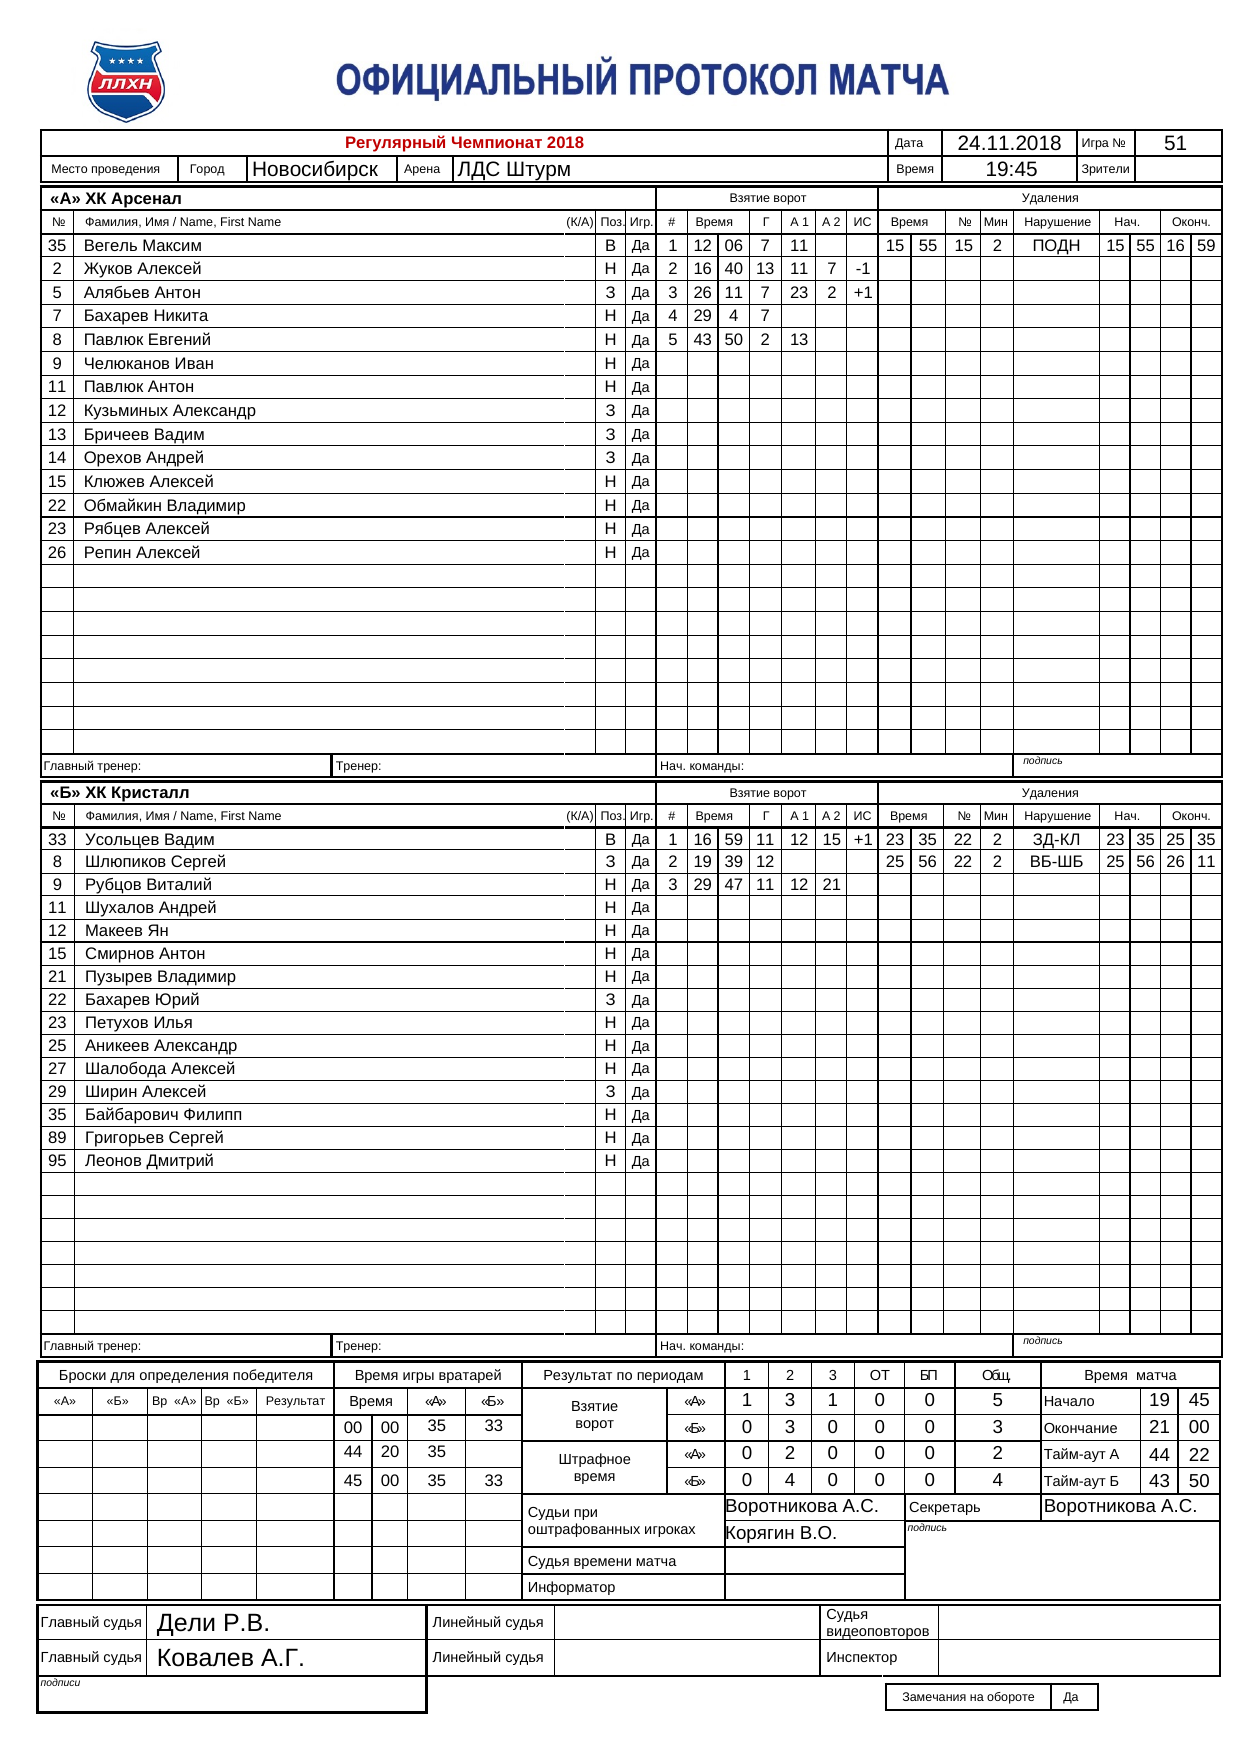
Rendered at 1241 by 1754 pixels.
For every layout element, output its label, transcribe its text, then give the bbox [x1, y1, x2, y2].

table_cell [944, 1127, 980, 1149]
table_cell [719, 588, 749, 611]
table_cell +1 [847, 281, 877, 303]
table_cell [335, 1521, 371, 1546]
table_cell [1014, 636, 1099, 658]
table_cell 35 [42, 235, 73, 256]
table_cell Н [596, 305, 625, 327]
table_cell [1131, 659, 1160, 682]
table_cell Тайм-аут А [1042, 1441, 1140, 1467]
table_cell З [596, 850, 625, 872]
table_cell [816, 730, 846, 753]
table_cell [1161, 966, 1190, 987]
table_header Удаления [879, 783, 1221, 803]
table_cell [565, 281, 595, 303]
table_cell 0 [905, 1468, 954, 1493]
table_cell [782, 730, 815, 753]
table_cell Макеев Ян [75, 920, 564, 941]
table_cell Оконч. [1161, 805, 1221, 826]
table_cell Время [879, 211, 945, 233]
table_cell [657, 1196, 687, 1218]
table_cell [981, 470, 1013, 493]
table_cell [466, 1441, 521, 1467]
table_cell Тренер: [333, 1335, 655, 1356]
table_cell [688, 1127, 717, 1149]
table_cell [1192, 1012, 1221, 1033]
table_cell [1100, 896, 1129, 918]
table_cell [750, 399, 781, 422]
table_cell [847, 1012, 877, 1033]
table_cell [816, 1242, 846, 1264]
table_cell Смирнов Антон [75, 943, 564, 964]
table_cell [782, 1035, 815, 1057]
table_cell Да [626, 352, 655, 374]
table_cell [816, 850, 846, 872]
table_cell [1131, 565, 1160, 587]
table_cell Н [596, 518, 625, 540]
table_cell Да [626, 1081, 655, 1103]
table_cell подпись [1014, 755, 1221, 776]
table_cell Г [750, 211, 781, 233]
table_cell [847, 1081, 877, 1103]
table_cell 3 [956, 1415, 1040, 1440]
table_cell [912, 518, 945, 540]
table_cell [946, 446, 980, 469]
table_cell [847, 399, 877, 422]
table_cell [981, 943, 1013, 964]
table_cell [782, 1196, 815, 1218]
table_cell [946, 423, 980, 445]
table_cell 33 [42, 829, 74, 849]
table_cell [847, 446, 877, 469]
table_cell 7 [816, 257, 846, 280]
table_cell [816, 328, 846, 351]
table_cell 7 [42, 305, 73, 327]
table_cell [782, 376, 815, 398]
table_cell [816, 1219, 846, 1241]
table_cell [1100, 1058, 1129, 1079]
table_cell 0 [905, 1415, 954, 1440]
table_cell [1161, 541, 1190, 564]
table_cell [719, 1311, 749, 1333]
table_cell [912, 730, 945, 753]
table_cell [688, 896, 717, 918]
table_cell [944, 1196, 980, 1218]
table_cell [816, 352, 846, 374]
table_cell 12 [782, 874, 815, 895]
table_cell 21 [1141, 1415, 1177, 1440]
table_cell Да [626, 989, 655, 1011]
table_cell [912, 636, 945, 658]
table_cell Кузьминых Александр [74, 399, 564, 422]
table_cell [946, 281, 980, 303]
table_cell [719, 683, 749, 706]
table_cell [719, 446, 749, 469]
table_cell [1100, 1196, 1129, 1218]
table_cell [946, 683, 980, 706]
table_cell [981, 1035, 1013, 1057]
table_cell Петухов Илья [75, 1012, 564, 1033]
table_header Результат по периодам [523, 1363, 724, 1387]
table_cell [39, 1441, 92, 1467]
table_cell [847, 1265, 877, 1287]
table_cell [946, 730, 980, 753]
table_cell [1192, 470, 1221, 493]
table_cell [1100, 1311, 1129, 1333]
table_cell [75, 1173, 564, 1195]
table_cell [1192, 565, 1221, 587]
table_cell Воротникова А.С. [1042, 1495, 1219, 1520]
table_cell [782, 423, 815, 445]
table_cell [657, 1127, 687, 1149]
table_cell [1100, 1081, 1129, 1103]
table_cell [657, 1150, 687, 1172]
table_cell 2 [657, 850, 687, 872]
table_cell [912, 1288, 943, 1310]
table_cell ЗД-КЛ [1014, 829, 1099, 849]
table_cell [1131, 1081, 1160, 1103]
table_cell [39, 1547, 92, 1573]
table_cell [719, 1265, 749, 1287]
table_cell [565, 636, 595, 658]
table_cell [626, 1196, 655, 1218]
table_cell [879, 305, 910, 327]
table_cell [688, 1058, 717, 1079]
table_cell [657, 588, 687, 611]
table_cell [816, 683, 846, 706]
table_cell 12 [750, 850, 781, 872]
table_cell [565, 850, 595, 872]
table_cell [688, 730, 717, 753]
table_cell ВБ-ШБ [1014, 850, 1099, 872]
table_cell 00 [373, 1468, 407, 1493]
table_cell [1014, 328, 1099, 351]
table_cell 4 [657, 305, 687, 327]
table_cell [373, 1574, 407, 1599]
table_cell 43 [1141, 1468, 1177, 1493]
table_cell [816, 470, 846, 493]
table_cell [981, 920, 1013, 941]
table_cell [750, 446, 781, 469]
table_cell [202, 1494, 256, 1520]
table_cell [1014, 683, 1099, 706]
table_cell [1014, 1288, 1099, 1310]
table_cell [1100, 1104, 1129, 1126]
table_cell [148, 1521, 201, 1546]
table_cell Н [596, 1012, 625, 1033]
table_cell [719, 966, 749, 987]
table_cell 0 [812, 1442, 854, 1467]
table_header 1 [726, 1363, 768, 1387]
table_cell [816, 518, 846, 540]
table_cell [879, 588, 910, 611]
table_cell [912, 328, 945, 351]
table_cell [596, 707, 625, 729]
table_cell [373, 1547, 407, 1573]
table_cell [466, 1521, 521, 1546]
table_cell [719, 1150, 749, 1172]
table_cell [847, 518, 877, 540]
table_cell [1161, 1127, 1190, 1149]
table_cell +1 [847, 829, 877, 849]
table_cell [596, 636, 625, 658]
table_cell [657, 1219, 687, 1241]
table_cell [879, 470, 910, 493]
table_cell 0 [905, 1389, 954, 1413]
table_cell [1161, 683, 1190, 706]
table_cell [1100, 683, 1129, 706]
table_cell [688, 541, 717, 564]
table_cell [981, 1127, 1013, 1149]
table_cell [148, 1547, 201, 1573]
table_cell [1131, 1265, 1160, 1287]
table_cell [719, 1081, 749, 1103]
table_cell [944, 1265, 980, 1287]
table_cell Время [688, 211, 749, 233]
table_cell 56 [1131, 850, 1160, 872]
table_cell [74, 730, 564, 753]
table_cell [816, 1150, 846, 1172]
table_cell подпись [906, 1522, 1219, 1599]
table_cell [565, 1173, 595, 1195]
table_cell [981, 707, 1013, 729]
table_cell [879, 1104, 910, 1126]
table_cell [1192, 874, 1221, 895]
table_cell 4 [956, 1468, 1040, 1493]
table_cell [981, 305, 1013, 327]
table_cell [816, 1012, 846, 1033]
table_cell [879, 943, 910, 964]
table_cell [688, 1265, 717, 1287]
table_cell 1 [812, 1389, 854, 1413]
table_cell Да [626, 896, 655, 918]
table_cell Обмайкин Владимир [74, 494, 564, 516]
table_cell [847, 588, 877, 611]
table_cell [750, 636, 781, 658]
table_cell Взятие ворот [523, 1389, 666, 1440]
table_cell [981, 1242, 1013, 1264]
table_cell [782, 683, 815, 706]
table_cell Нарушение [1014, 211, 1099, 233]
table_cell [657, 896, 687, 918]
table_cell 27 [42, 1058, 74, 1079]
table_cell [1100, 1035, 1129, 1057]
table_cell [1161, 636, 1190, 658]
table_cell [596, 659, 625, 682]
table_cell Зрители [1078, 157, 1134, 181]
table_cell подписи [39, 1677, 425, 1711]
table_cell Н [596, 328, 625, 351]
table_cell [1014, 1196, 1099, 1218]
table_cell [816, 565, 846, 587]
table_cell 11 [782, 257, 815, 280]
table_cell [1014, 257, 1099, 280]
table_cell [879, 1288, 910, 1310]
table_cell [1192, 1311, 1221, 1333]
table_cell [626, 1311, 655, 1333]
table_cell [782, 1311, 815, 1333]
table_cell [750, 1012, 781, 1033]
table_cell [912, 1104, 943, 1126]
table_cell 26 [1161, 850, 1190, 872]
table_cell [912, 1219, 943, 1241]
table_cell Челюканов Иван [74, 352, 564, 374]
table_cell [944, 1173, 980, 1195]
table_cell [912, 612, 945, 634]
table_cell [688, 1012, 717, 1033]
table_cell [596, 1173, 625, 1195]
table_cell З [596, 989, 625, 1011]
table_cell [1161, 659, 1190, 682]
table_header «Б» ХК Кристалл [42, 783, 655, 803]
table_cell [148, 1574, 201, 1599]
table_cell [1014, 1127, 1099, 1149]
table_header 24.11.2018 [943, 131, 1076, 155]
table_cell 3 [769, 1389, 811, 1413]
table_cell 12 [42, 399, 73, 422]
table_cell [981, 730, 1013, 753]
table_cell [1131, 1219, 1160, 1241]
table_cell 95 [42, 1150, 74, 1172]
table_cell [565, 494, 595, 516]
table_cell [879, 328, 910, 351]
table_cell Нарушение [1014, 805, 1099, 826]
table_cell [626, 659, 655, 682]
table_cell Бахарев Никита [74, 305, 564, 327]
table_cell [879, 446, 910, 469]
table_cell [782, 1104, 815, 1126]
table_cell [946, 352, 980, 374]
table_cell [719, 1219, 749, 1241]
table_cell [946, 588, 980, 611]
table_cell Время [688, 805, 749, 826]
table_cell [1192, 328, 1221, 351]
table_cell [1192, 518, 1221, 540]
table_cell Н [596, 920, 625, 941]
table_cell [816, 305, 846, 327]
table_cell [1131, 423, 1160, 445]
table_cell [565, 730, 595, 753]
table_cell [946, 305, 980, 327]
table_cell [782, 446, 815, 469]
table_cell [1131, 1311, 1160, 1333]
table_cell 3 [657, 281, 687, 303]
table_cell [565, 257, 595, 280]
table_cell [1192, 707, 1221, 729]
table_cell 13 [782, 328, 815, 351]
table_cell [1100, 352, 1129, 374]
table_cell [596, 683, 625, 706]
table_cell [1161, 1081, 1190, 1103]
table_cell [883, 1677, 1220, 1681]
table_cell [1014, 446, 1099, 469]
table_cell [1014, 1173, 1099, 1195]
table_cell Секретарь [906, 1495, 1040, 1520]
table_cell [688, 920, 717, 941]
table_cell А 1 [782, 805, 815, 826]
table_cell 23 [879, 829, 910, 849]
table_cell [408, 1574, 465, 1599]
table_cell [408, 1547, 465, 1573]
table_cell [912, 446, 945, 469]
table_cell [1100, 1242, 1129, 1264]
table_cell [879, 1127, 910, 1149]
table_cell [946, 494, 980, 516]
table_cell [944, 874, 980, 895]
table_cell [750, 1242, 781, 1264]
table_cell Да [626, 1012, 655, 1033]
table_cell 0 [726, 1415, 768, 1440]
table_cell [657, 399, 687, 422]
table_cell [626, 1219, 655, 1241]
table_cell [1161, 1242, 1190, 1264]
table_cell 5 [42, 281, 73, 303]
table_cell [257, 1574, 333, 1599]
table_cell [1014, 1265, 1099, 1287]
table_cell [912, 1173, 943, 1195]
table_cell [719, 470, 749, 493]
table_cell 44 [1141, 1441, 1177, 1467]
table_cell [688, 1150, 717, 1172]
table_cell [1131, 730, 1160, 753]
table_cell [912, 1311, 943, 1333]
table_cell 35 [408, 1416, 465, 1440]
table_cell [555, 1640, 819, 1675]
table_cell [750, 612, 781, 634]
table_cell [944, 1288, 980, 1310]
table_cell [657, 943, 687, 964]
table_cell [1100, 1288, 1129, 1310]
table_cell [847, 328, 877, 351]
table_cell 0 [812, 1468, 854, 1493]
table_cell 16 [688, 257, 717, 280]
table_cell [879, 659, 910, 682]
table_cell [657, 1012, 687, 1033]
table_cell [719, 636, 749, 658]
table_cell [148, 1468, 201, 1493]
table_cell [565, 1058, 595, 1079]
table_cell [1100, 966, 1129, 987]
table_cell [847, 1219, 877, 1241]
table_cell [1014, 494, 1099, 516]
table_cell [782, 352, 815, 374]
table_cell Начало [1042, 1389, 1140, 1413]
table_cell Рубцов Виталий [75, 874, 564, 895]
table_cell [782, 518, 815, 540]
table_cell [596, 565, 625, 587]
table_cell [946, 399, 980, 422]
table_cell Воротникова А.С. [726, 1495, 904, 1520]
table_header 2 [769, 1363, 811, 1387]
table_cell [912, 989, 943, 1011]
table_cell Да [626, 1150, 655, 1172]
table_cell 2 [981, 235, 1013, 256]
table_cell [750, 1127, 781, 1149]
table_cell [596, 1242, 625, 1264]
table_cell Фамилия, Имя / Name, First Name [75, 805, 565, 826]
table_cell 15 [42, 943, 74, 964]
table_cell [626, 612, 655, 634]
table_cell [1014, 541, 1099, 564]
table_cell [1161, 588, 1190, 611]
table_cell [565, 874, 595, 895]
table_cell 9 [42, 352, 73, 374]
table_cell Байбарович Филипп [75, 1104, 564, 1126]
table_cell [1131, 636, 1160, 658]
table_cell № [42, 805, 74, 826]
table_cell Время [879, 805, 943, 826]
table_cell 7 [750, 305, 781, 327]
table_cell [847, 612, 877, 634]
table_cell 56 [912, 850, 943, 872]
table_cell Бричеев Вадим [74, 423, 564, 445]
table_cell [565, 1150, 595, 1172]
table_cell [912, 1242, 943, 1264]
table_cell [1192, 1104, 1221, 1126]
table_cell [688, 352, 717, 374]
table_cell [1161, 281, 1190, 303]
table_cell 2 [816, 281, 846, 303]
table_cell [879, 281, 910, 303]
table_cell [657, 966, 687, 987]
table_cell [466, 1494, 521, 1520]
table_cell [1161, 1219, 1190, 1241]
table_cell [750, 1288, 781, 1310]
table_cell [688, 989, 717, 1011]
table_cell [1131, 1012, 1160, 1033]
table_cell [1192, 683, 1221, 706]
table_cell Главный тренер: [42, 755, 330, 776]
table_cell [688, 1311, 717, 1333]
table_cell [1161, 257, 1190, 280]
table_cell [1100, 989, 1129, 1011]
table_cell [816, 659, 846, 682]
table_cell [912, 588, 945, 611]
table_cell № [946, 211, 980, 233]
table_cell [657, 518, 687, 540]
table_cell [782, 920, 815, 941]
table_cell [1131, 1196, 1160, 1218]
table_cell [847, 1288, 877, 1310]
table_cell 0 [726, 1468, 768, 1493]
table_cell [74, 659, 564, 682]
table_cell [782, 470, 815, 493]
table_cell Пузырев Владимир [75, 966, 564, 987]
table_cell [981, 612, 1013, 634]
table_cell [1014, 565, 1099, 587]
table_cell [626, 1265, 655, 1287]
table_cell [847, 1058, 877, 1079]
table_cell [847, 989, 877, 1011]
table_cell [944, 1311, 980, 1333]
table_cell Да [626, 328, 655, 351]
table_cell [42, 1173, 74, 1195]
table_cell Н [596, 257, 625, 280]
table_cell [847, 1150, 877, 1172]
table_cell [42, 683, 73, 706]
table_cell Да [626, 850, 655, 872]
table_cell [816, 376, 846, 398]
table_cell 4 [769, 1468, 811, 1493]
table_cell [912, 896, 943, 918]
table_cell Алябьев Антон [74, 281, 564, 303]
table_cell [1131, 305, 1160, 327]
table_cell [1014, 305, 1099, 327]
table_cell [847, 1196, 877, 1218]
table_cell Шухалов Андрей [75, 896, 564, 918]
table_cell Аникеев Александр [75, 1035, 564, 1057]
table_cell [1161, 328, 1190, 351]
table_cell [816, 588, 846, 611]
table_cell [750, 896, 781, 918]
table_cell [688, 423, 717, 445]
table_cell [782, 943, 815, 964]
table_cell Главный судья [39, 1640, 146, 1675]
table_cell [1131, 920, 1160, 941]
table_cell [1131, 470, 1160, 493]
table_cell 00 [1179, 1415, 1219, 1440]
table_cell [1100, 257, 1129, 280]
table_cell [782, 588, 815, 611]
table_cell [879, 896, 910, 918]
table_cell [981, 399, 1013, 422]
table_cell Город [179, 157, 246, 181]
table_cell 59 [1192, 235, 1221, 256]
table_cell [847, 636, 877, 658]
table_cell 22 [42, 494, 73, 516]
table_cell [944, 1242, 980, 1264]
table_cell Мин [981, 211, 1013, 233]
table_cell 7 [750, 235, 781, 256]
table_cell 25 [1100, 850, 1129, 872]
table_cell [1014, 730, 1099, 753]
table_cell 11 [782, 235, 815, 256]
table_cell [1131, 1173, 1160, 1195]
table_header Регулярный Чемпионат 2018 [42, 131, 887, 155]
table_cell [1100, 612, 1129, 634]
table_cell 2 [657, 257, 687, 280]
table_cell [816, 1127, 846, 1149]
table_cell [565, 612, 595, 634]
table_cell [816, 235, 846, 256]
table_cell [782, 1265, 815, 1287]
table_cell 26 [42, 541, 73, 564]
table_cell 3 [769, 1415, 811, 1440]
table_cell [1131, 588, 1160, 611]
table_cell Леонов Дмитрий [75, 1150, 564, 1172]
table_cell [688, 1081, 717, 1103]
table_cell [565, 1035, 595, 1057]
table_cell [1014, 399, 1099, 422]
table_cell 8 [42, 328, 73, 351]
table_cell [847, 235, 877, 256]
table_cell [912, 399, 945, 422]
table_cell [626, 683, 655, 706]
table_cell [847, 470, 877, 493]
table_cell 21 [42, 966, 74, 987]
table_cell Вегель Максим [74, 235, 564, 256]
table_cell 55 [912, 235, 945, 256]
table_cell [719, 1242, 749, 1264]
table_cell 11 [42, 896, 74, 918]
table_cell [782, 989, 815, 1011]
table_cell [719, 565, 749, 587]
table_cell Да [626, 1058, 655, 1079]
table_cell [782, 1058, 815, 1079]
table_cell [719, 376, 749, 398]
table_cell [565, 1288, 595, 1310]
table_cell [879, 636, 910, 658]
table_cell [782, 1127, 815, 1149]
table_cell [912, 1058, 943, 1079]
table_cell [1161, 920, 1190, 941]
table_cell [1014, 707, 1099, 729]
table_cell [816, 1288, 846, 1310]
table_cell 22 [1179, 1441, 1219, 1467]
table_header Игра № [1078, 131, 1134, 155]
table_cell [1161, 1012, 1190, 1033]
table_cell [1100, 1012, 1129, 1033]
table_cell 2 [981, 829, 1013, 849]
table_cell 50 [719, 328, 749, 351]
table_cell [912, 1035, 943, 1057]
table_cell [816, 612, 846, 634]
table_cell [1131, 518, 1160, 540]
table_cell 5 [657, 328, 687, 351]
table_cell [373, 1521, 407, 1546]
table_cell [847, 966, 877, 987]
table_cell [596, 588, 625, 611]
table_cell [944, 1058, 980, 1079]
table_cell [1131, 874, 1160, 895]
table_cell [981, 989, 1013, 1011]
table_cell ИС [847, 805, 877, 826]
table_cell [688, 707, 717, 729]
table_cell [939, 1640, 1219, 1675]
table_cell [1014, 518, 1099, 540]
table_cell Усольцев Вадим [75, 829, 564, 849]
table_cell [1161, 494, 1190, 516]
table_cell [816, 636, 846, 658]
table_cell 1 [657, 235, 687, 256]
table_cell Жуков Алексей [74, 257, 564, 280]
table_cell [1192, 730, 1221, 753]
table_header Взятие ворот [657, 188, 877, 209]
table_cell [816, 1081, 846, 1103]
table_cell 40 [719, 257, 749, 280]
table_cell 0 [726, 1442, 768, 1467]
table_cell [1161, 305, 1190, 327]
picture [5, 28, 1179, 129]
table_cell [939, 1606, 1219, 1639]
table_cell [847, 352, 877, 374]
table_cell [1192, 541, 1221, 564]
table_cell [1192, 612, 1221, 634]
table_cell [1131, 1288, 1160, 1310]
table_cell [912, 494, 945, 516]
table_cell [912, 565, 945, 587]
table_cell Григорьев Сергей [75, 1127, 564, 1149]
table_cell 50 [1179, 1468, 1219, 1493]
table_cell [75, 1265, 564, 1287]
table_cell [657, 1035, 687, 1057]
table_cell [816, 1196, 846, 1218]
table_cell [847, 683, 877, 706]
table_cell Бахарев Юрий [75, 989, 564, 1011]
table_cell [657, 612, 687, 634]
table_cell [879, 1058, 910, 1079]
table_cell [657, 1265, 687, 1287]
table_cell [75, 1242, 564, 1264]
table_cell [688, 1196, 717, 1218]
table_cell [408, 1494, 465, 1520]
table_cell [1192, 1196, 1221, 1218]
table_cell [74, 612, 564, 634]
table_cell Фамилия, Имя / Name, First Name [74, 211, 565, 233]
table_cell [1192, 423, 1221, 445]
table_cell [981, 376, 1013, 398]
table_cell [1014, 1311, 1099, 1333]
table_cell [596, 1219, 625, 1241]
table_cell [981, 1104, 1013, 1126]
table_cell [816, 896, 846, 918]
table_cell Н [596, 1150, 625, 1172]
table_cell # [657, 211, 687, 233]
table_cell [719, 659, 749, 682]
table_cell [565, 829, 595, 849]
table_cell [626, 565, 655, 587]
table_cell [981, 1081, 1013, 1103]
table_cell [782, 1242, 815, 1264]
table_cell [1131, 328, 1160, 351]
table_cell [1192, 1058, 1221, 1079]
table_cell [93, 1574, 147, 1599]
table_cell -1 [847, 257, 877, 280]
table_cell Нач. команды: [657, 1335, 1012, 1356]
table_cell [912, 305, 945, 327]
table_cell З [596, 1081, 625, 1103]
table_cell [816, 707, 846, 729]
table_cell [1014, 376, 1099, 398]
table_cell [912, 966, 943, 987]
table_cell [847, 730, 877, 753]
table_cell [1100, 423, 1129, 445]
table_cell Информатор [523, 1575, 724, 1599]
table_cell [944, 1104, 980, 1126]
table_cell [565, 518, 595, 540]
table_cell Корягин В.О. [726, 1521, 904, 1546]
table_cell [335, 1574, 371, 1599]
table_cell 22 [944, 850, 980, 872]
table_cell [596, 612, 625, 634]
table_cell [688, 446, 717, 469]
table_cell [750, 1265, 781, 1287]
table_cell [847, 1104, 877, 1126]
table_cell [657, 1104, 687, 1126]
table_cell [1192, 920, 1221, 941]
table_cell [782, 1173, 815, 1195]
table_cell 23 [1100, 829, 1129, 849]
table_cell [816, 541, 846, 564]
table_cell Павлюк Евгений [74, 328, 564, 351]
table_cell [1192, 943, 1221, 964]
table_cell [1014, 1104, 1099, 1126]
table_cell [750, 989, 781, 1011]
table_cell [879, 1173, 910, 1195]
table_cell [626, 707, 655, 729]
table_cell [750, 1150, 781, 1172]
table_cell [946, 257, 980, 280]
table_cell [1192, 1127, 1221, 1149]
table_header БП [905, 1363, 954, 1387]
table_cell [657, 376, 687, 398]
table_cell [202, 1574, 256, 1599]
table_cell [912, 874, 943, 895]
table_cell [981, 966, 1013, 987]
table_cell 1 [657, 829, 687, 849]
table_cell Шлюпиков Сергей [75, 850, 564, 872]
table_cell [565, 446, 595, 469]
table_cell ЛДС Штурм [454, 157, 887, 181]
table_cell [565, 352, 595, 374]
table_cell [42, 1265, 74, 1287]
table_cell Линейный судья [428, 1606, 554, 1639]
table_cell Н [596, 376, 625, 398]
table_cell [688, 966, 717, 987]
table_cell [1131, 683, 1160, 706]
table_cell [912, 470, 945, 493]
table_cell [565, 943, 595, 964]
table_cell Главный судья [39, 1606, 146, 1639]
table_cell [1131, 1242, 1160, 1264]
table_cell [1100, 305, 1129, 327]
table_cell [1192, 1035, 1221, 1057]
table_cell [981, 328, 1013, 351]
table_cell [1014, 470, 1099, 493]
table_cell [42, 1311, 74, 1333]
table_cell 13 [750, 257, 781, 280]
table_cell [946, 612, 980, 634]
table_cell Да [626, 257, 655, 280]
table_cell [847, 541, 877, 564]
table_cell Н [596, 494, 625, 516]
table_cell [1100, 518, 1129, 540]
table_header Да [1052, 1685, 1097, 1709]
table_cell [1161, 943, 1190, 964]
table_cell [1161, 399, 1190, 422]
table_cell Да [626, 494, 655, 516]
table_cell «А» [668, 1442, 724, 1467]
table_cell [1131, 281, 1160, 303]
table_cell 35 [408, 1441, 465, 1467]
table_cell [782, 896, 815, 918]
table_cell [719, 896, 749, 918]
table_cell [565, 683, 595, 706]
table_cell [946, 541, 980, 564]
table_cell [981, 1012, 1013, 1033]
table_cell Павлюк Антон [74, 376, 564, 398]
table_cell Ковалев А.Г. [147, 1640, 425, 1675]
table_cell [42, 1219, 74, 1241]
table_cell [981, 1311, 1013, 1333]
table_cell [657, 1311, 687, 1333]
table_cell [565, 235, 595, 256]
table_cell [74, 565, 564, 587]
table_cell Ширин Алексей [75, 1081, 564, 1103]
table_cell 47 [719, 874, 749, 895]
table_cell [596, 730, 625, 753]
table_header Время игры вратарей [335, 1363, 521, 1387]
table_cell [565, 565, 595, 587]
table_cell [879, 257, 910, 280]
table_cell [847, 707, 877, 729]
table_cell # [657, 805, 687, 826]
table_cell [1100, 1173, 1129, 1195]
table_cell Нач. [1100, 805, 1160, 826]
table_cell [879, 494, 910, 516]
table_cell [42, 565, 73, 587]
table_cell [1161, 423, 1190, 445]
table_cell [408, 1521, 465, 1546]
table_cell Да [626, 943, 655, 964]
table_cell [879, 1150, 910, 1172]
table_cell [1100, 281, 1129, 303]
table_cell Судья времени матча [523, 1548, 724, 1573]
table_cell [719, 707, 749, 729]
table_cell [912, 352, 945, 374]
table_cell [657, 352, 687, 374]
table_cell Да [626, 966, 655, 987]
table_cell [1100, 588, 1129, 611]
table_cell [946, 636, 980, 658]
table_cell [626, 1288, 655, 1310]
table_cell [847, 659, 877, 682]
table_cell [1099, 1682, 1220, 1711]
table_cell [1161, 1104, 1190, 1126]
table_cell Вр «А» [148, 1389, 201, 1413]
table_cell [39, 1468, 92, 1493]
table_cell [1161, 565, 1190, 587]
table_cell [879, 1242, 910, 1264]
table_cell [466, 1547, 521, 1573]
table_cell 7 [750, 281, 781, 303]
table_cell [1100, 1265, 1129, 1287]
table_cell [719, 423, 749, 445]
table_cell [816, 966, 846, 987]
table_cell [719, 1104, 749, 1126]
table_cell «А» [668, 1389, 724, 1413]
table_cell 15 [946, 235, 980, 256]
table_cell [1161, 1150, 1190, 1172]
table_header Броски для определения победителя [39, 1363, 333, 1387]
table_cell [750, 423, 781, 445]
table_cell 2 [981, 850, 1013, 872]
table_cell [816, 446, 846, 469]
table_cell 06 [719, 235, 749, 256]
table_cell [1161, 1173, 1190, 1195]
table_cell [657, 1242, 687, 1264]
table_cell 11 [1192, 850, 1221, 872]
table_cell [816, 943, 846, 964]
table_cell [1192, 1081, 1221, 1103]
table_cell [148, 1494, 201, 1520]
table_cell [879, 989, 910, 1011]
table_cell [1014, 1219, 1099, 1241]
table_cell [1131, 943, 1160, 964]
table_cell [1192, 305, 1221, 327]
table_cell [75, 1219, 564, 1241]
table_cell Орехов Андрей [74, 446, 564, 469]
table_cell [1161, 470, 1190, 493]
table_cell [1014, 874, 1099, 895]
table_cell 59 [719, 829, 749, 849]
table_cell Дели Р.В. [147, 1606, 425, 1639]
table_cell [879, 376, 910, 398]
table_cell [912, 376, 945, 398]
table_header ОТ [855, 1363, 904, 1387]
table_cell [626, 1242, 655, 1264]
table_cell [782, 707, 815, 729]
table_cell 12 [688, 235, 717, 256]
table_cell Да [626, 376, 655, 398]
table_cell [912, 707, 945, 729]
table_cell [335, 1547, 371, 1573]
table_cell 39 [719, 850, 749, 872]
table_cell 55 [1131, 235, 1160, 256]
table_cell [596, 1265, 625, 1287]
table_cell [657, 423, 687, 445]
table_cell [565, 1012, 595, 1033]
table_cell Судья видеоповторов [821, 1606, 938, 1639]
table_cell [565, 920, 595, 941]
table_header Общ. [956, 1363, 1040, 1387]
table_cell [782, 850, 815, 872]
table_cell [816, 494, 846, 516]
table_cell [93, 1441, 147, 1467]
table_cell [847, 565, 877, 587]
table_cell 35 [912, 829, 943, 849]
table_cell [1014, 1035, 1099, 1057]
table_cell [1192, 1173, 1221, 1195]
table_cell [202, 1416, 256, 1440]
table_cell [42, 612, 73, 634]
table_cell [750, 1196, 781, 1218]
table_cell [750, 1219, 781, 1241]
table_cell [42, 588, 73, 611]
table_cell 00 [373, 1416, 407, 1440]
table_cell [816, 989, 846, 1011]
table_cell [257, 1468, 333, 1493]
table_cell [657, 920, 687, 941]
table_cell [1100, 541, 1129, 564]
table_cell [750, 541, 781, 564]
table_cell [1014, 281, 1099, 303]
table_cell [782, 305, 815, 327]
table_cell [93, 1494, 147, 1520]
table_cell [688, 399, 717, 422]
table_cell Да [626, 1104, 655, 1126]
table_cell [75, 1196, 564, 1218]
table_cell 23 [782, 281, 815, 303]
table_cell [912, 257, 945, 280]
table_cell [847, 423, 877, 445]
table_cell [719, 1173, 749, 1195]
table_cell [981, 1150, 1013, 1172]
table_cell Поз. [596, 805, 625, 826]
table_cell [1014, 352, 1099, 374]
table_cell [946, 518, 980, 540]
table_cell [816, 1173, 846, 1195]
table_cell [1100, 565, 1129, 587]
table_cell [257, 1547, 333, 1573]
table_cell Н [596, 896, 625, 918]
table_cell [1014, 966, 1099, 987]
table_cell [1131, 257, 1160, 280]
table_cell [719, 920, 749, 941]
table_cell 35 [1131, 829, 1160, 849]
table_cell [946, 565, 980, 587]
table_cell [1100, 874, 1129, 895]
table_cell Главный тренер: [42, 1335, 330, 1356]
table_cell [1161, 1035, 1190, 1057]
table_cell Репин Алексей [74, 541, 564, 564]
table_cell [1192, 494, 1221, 516]
table_cell [1131, 399, 1160, 422]
table_cell Н [596, 943, 625, 964]
table_cell 15 [879, 235, 910, 256]
table_cell [1192, 966, 1221, 987]
table_cell [816, 1265, 846, 1287]
table_cell [750, 683, 781, 706]
table_cell [944, 966, 980, 987]
table_cell [944, 1150, 980, 1172]
table_cell [1014, 1081, 1099, 1103]
table_cell [719, 352, 749, 374]
table_cell [719, 1058, 749, 1079]
table_cell [750, 588, 781, 611]
table_cell [565, 966, 595, 987]
table_cell Да [626, 874, 655, 895]
table_cell [75, 1311, 564, 1333]
table_cell [626, 588, 655, 611]
table_cell [39, 1494, 92, 1520]
table_cell [847, 494, 877, 516]
table_cell Н [596, 352, 625, 374]
table_cell Да [626, 920, 655, 941]
table_cell [944, 1012, 980, 1033]
table_cell [657, 1081, 687, 1103]
table_cell 13 [42, 423, 73, 445]
table_cell [1014, 1242, 1099, 1264]
table_cell [1014, 1012, 1099, 1033]
table_cell [1131, 376, 1160, 398]
table_cell [42, 659, 73, 682]
table_cell [879, 518, 910, 540]
table_cell [750, 659, 781, 682]
table_cell Н [596, 874, 625, 895]
table_cell [1161, 896, 1190, 918]
table_cell [466, 1574, 521, 1599]
table_cell 15 [816, 829, 846, 849]
table_cell [1131, 707, 1160, 729]
table_cell [879, 874, 910, 895]
table_cell [750, 1035, 781, 1057]
table_cell [257, 1494, 333, 1520]
table_cell [719, 612, 749, 634]
table_cell [981, 896, 1013, 918]
table_cell [657, 989, 687, 1011]
table_cell [1100, 328, 1129, 351]
table_cell З [596, 399, 625, 422]
table_cell [944, 1081, 980, 1103]
table_cell Да [626, 1127, 655, 1149]
table_cell Место проведения [42, 157, 177, 181]
table_cell [782, 1288, 815, 1310]
table_cell [657, 683, 687, 706]
table_cell [981, 281, 1013, 303]
table_cell [719, 494, 749, 516]
table_cell [1192, 1242, 1221, 1264]
table_cell [1014, 659, 1099, 682]
table_cell 22 [42, 989, 74, 1011]
table_cell А 2 [816, 805, 846, 826]
table_cell [1014, 612, 1099, 634]
table_cell [1161, 874, 1190, 895]
table_cell [657, 470, 687, 493]
table_cell [1100, 1150, 1129, 1172]
table_cell [847, 850, 877, 872]
table_cell [912, 423, 945, 445]
table_cell [565, 541, 595, 564]
table_cell [257, 1416, 333, 1440]
table_cell № [944, 805, 980, 826]
table_cell [257, 1521, 333, 1546]
table_cell [1161, 989, 1190, 1011]
table_cell [782, 636, 815, 658]
table_cell [1131, 352, 1160, 374]
table_cell [912, 1127, 943, 1149]
table_cell [847, 1127, 877, 1149]
table_cell [1100, 920, 1129, 941]
table_cell Новосибирск [248, 157, 396, 181]
table_cell [626, 636, 655, 658]
table_cell 2 [956, 1442, 1040, 1467]
table_cell [1014, 423, 1099, 445]
table_cell № [42, 211, 73, 233]
table_cell [944, 943, 980, 964]
table_cell [373, 1494, 407, 1520]
table_cell Да [626, 829, 655, 849]
table_cell Н [596, 1127, 625, 1149]
table_cell 15 [1100, 235, 1129, 256]
table_cell [565, 659, 595, 682]
table_cell [1192, 659, 1221, 682]
table_cell Линейный судья [428, 1640, 554, 1675]
table_cell [816, 1104, 846, 1126]
table_cell [657, 707, 687, 729]
table_cell 16 [1161, 235, 1190, 256]
table_cell [1014, 943, 1099, 964]
table_cell [565, 896, 595, 918]
table_header 51 [1136, 131, 1221, 155]
table_cell [1100, 1127, 1129, 1149]
table_cell Игр. [626, 211, 655, 233]
table_cell [688, 1242, 717, 1264]
table_cell Да [626, 470, 655, 493]
table_cell [42, 1242, 74, 1264]
table_cell [912, 943, 943, 964]
table_cell Мин [981, 805, 1013, 826]
table_cell [1161, 1058, 1190, 1079]
table_cell [847, 1035, 877, 1057]
table_cell [1192, 636, 1221, 658]
table_cell [657, 541, 687, 564]
table_cell [1192, 588, 1221, 611]
table_cell Время [335, 1389, 407, 1413]
table_cell [719, 943, 749, 964]
table_cell [912, 541, 945, 564]
table_cell [565, 1242, 595, 1264]
table_cell [719, 1196, 749, 1218]
table_cell [626, 730, 655, 753]
table_cell 43 [688, 328, 717, 351]
table_cell [1161, 352, 1190, 374]
table_cell [42, 1196, 74, 1218]
table_cell Да [626, 518, 655, 540]
table_cell [657, 446, 687, 469]
table_cell Да [626, 281, 655, 303]
table_cell [912, 1265, 943, 1287]
table_cell [1014, 896, 1099, 918]
table_cell Н [596, 1035, 625, 1057]
table_cell 29 [688, 874, 717, 895]
table_cell 15 [42, 470, 73, 493]
table_cell 25 [42, 1035, 74, 1057]
table_cell [1100, 1219, 1129, 1241]
table_cell [879, 1081, 910, 1103]
table_cell [657, 565, 687, 587]
table_cell [1192, 989, 1221, 1011]
table_cell [688, 565, 717, 587]
table_cell [565, 1196, 595, 1218]
table_cell [1131, 612, 1160, 634]
table_cell [944, 920, 980, 941]
table_cell [719, 541, 749, 564]
table_cell [1192, 399, 1221, 422]
table_cell В [596, 829, 625, 849]
table_cell 35 [1192, 829, 1221, 849]
table_cell [981, 588, 1013, 611]
table_cell Штрафное время [523, 1442, 666, 1493]
table_cell [596, 1196, 625, 1218]
table_cell [816, 423, 846, 445]
table_cell Да [626, 541, 655, 564]
table_cell [981, 352, 1013, 374]
table_cell [981, 541, 1013, 564]
table_cell [428, 1677, 882, 1711]
table_cell [879, 683, 910, 706]
table_cell 2 [750, 328, 781, 351]
table_cell 0 [905, 1442, 954, 1467]
table_cell [202, 1441, 256, 1467]
table_cell [981, 565, 1013, 587]
table_cell [981, 659, 1013, 682]
table_cell [719, 1012, 749, 1033]
table_cell [981, 1265, 1013, 1287]
table_cell [750, 730, 781, 753]
table_cell [726, 1575, 904, 1599]
table_cell Да [626, 235, 655, 256]
table_cell 12 [782, 829, 815, 849]
table_cell 11 [719, 281, 749, 303]
table_cell 19 [688, 850, 717, 872]
table_cell [1131, 966, 1160, 987]
table_cell Время [889, 157, 941, 181]
table_cell [782, 541, 815, 564]
table_cell [879, 612, 910, 634]
table_cell «Б» [93, 1389, 147, 1413]
table_cell Н [596, 1104, 625, 1126]
table_header Дата [889, 131, 941, 155]
table_cell Оконч. [1161, 211, 1221, 233]
table_cell [1100, 494, 1129, 516]
table_cell 11 [750, 874, 781, 895]
table_cell [816, 399, 846, 422]
table_cell [74, 636, 564, 658]
table_cell З [596, 446, 625, 469]
table_cell [944, 1219, 980, 1241]
table_cell Судьи при оштрафованных игроках [523, 1495, 724, 1546]
table_cell 2 [769, 1442, 811, 1467]
table_cell [719, 399, 749, 422]
table_header Взятие ворот [657, 783, 877, 803]
table_cell [1192, 1219, 1221, 1241]
table_cell (К/А) [565, 805, 595, 826]
table_cell 0 [812, 1415, 854, 1440]
table_cell Н [596, 541, 625, 564]
table_cell [879, 1311, 910, 1333]
table_cell [879, 1035, 910, 1057]
table_cell Н [596, 966, 625, 987]
table_cell Игр. [626, 805, 655, 826]
table_cell [1100, 659, 1129, 682]
table_cell [912, 281, 945, 303]
table_cell [1131, 1058, 1160, 1079]
table_cell 29 [688, 305, 717, 327]
table_cell [1131, 494, 1160, 516]
table_cell [944, 989, 980, 1011]
table_cell [1131, 541, 1160, 564]
table_cell [847, 896, 877, 918]
table_cell 4 [719, 305, 749, 327]
table_cell [879, 730, 910, 753]
table_cell [1131, 1104, 1160, 1126]
table_cell Тренер: [333, 755, 655, 776]
table_cell [847, 376, 877, 398]
table_cell З [596, 281, 625, 303]
table_cell [565, 1265, 595, 1287]
table_cell [946, 470, 980, 493]
table_cell [1161, 612, 1190, 634]
table_cell [148, 1416, 201, 1440]
table_header Удаления [879, 188, 1221, 209]
table_cell [879, 1219, 910, 1241]
table_cell [719, 1288, 749, 1310]
table_cell [1161, 1288, 1190, 1310]
table_cell [688, 683, 717, 706]
table_cell [1161, 446, 1190, 469]
table_cell [879, 541, 910, 564]
table_cell [565, 1127, 595, 1149]
table_cell Тайм-аут Б [1042, 1468, 1140, 1493]
table_cell [847, 920, 877, 941]
table_cell [782, 966, 815, 987]
table_cell [42, 1288, 74, 1310]
table_cell [93, 1521, 147, 1546]
table_cell Результат [257, 1389, 333, 1413]
table_cell [879, 352, 910, 374]
table_cell 22 [944, 829, 980, 849]
table_cell [981, 636, 1013, 658]
table_cell [879, 399, 910, 422]
table_cell [726, 1548, 904, 1573]
table_cell [782, 1012, 815, 1033]
table_cell [750, 1081, 781, 1103]
table_cell [657, 494, 687, 516]
table_cell Нач. [1100, 211, 1160, 233]
table_cell 35 [42, 1104, 74, 1126]
table_cell 25 [879, 850, 910, 872]
table_cell [565, 305, 595, 327]
table_cell [1100, 943, 1129, 964]
table_cell 16 [688, 829, 717, 849]
table_cell [1131, 1127, 1160, 1149]
table_cell 19:45 [943, 157, 1076, 181]
table_cell [688, 1219, 717, 1241]
table_cell 0 [855, 1468, 904, 1493]
table_cell Да [626, 399, 655, 422]
table_cell [912, 683, 945, 706]
table_cell 1 [726, 1389, 768, 1413]
table_cell Нач. команды: [657, 755, 1012, 776]
table_cell [912, 659, 945, 682]
table_cell [750, 1058, 781, 1079]
table_cell 45 [335, 1468, 371, 1493]
table_cell [93, 1416, 147, 1440]
table_cell [1131, 1035, 1160, 1057]
table_cell 2 [42, 257, 73, 280]
table_cell [555, 1606, 819, 1639]
table_cell [912, 1012, 943, 1033]
table_cell [1100, 636, 1129, 658]
table_cell [719, 1127, 749, 1149]
table_cell [719, 518, 749, 540]
table_cell [1131, 989, 1160, 1011]
table_cell 0 [855, 1389, 904, 1413]
table_cell [1192, 1150, 1221, 1172]
table_cell [42, 730, 73, 753]
table_cell [912, 1196, 943, 1218]
table_cell [1131, 446, 1160, 469]
table_cell [782, 565, 815, 587]
table_cell [912, 1081, 943, 1103]
table_cell 19 [1141, 1389, 1177, 1413]
table_cell [981, 1219, 1013, 1241]
table_cell [782, 1219, 815, 1241]
table_cell Да [626, 305, 655, 327]
table_cell [1161, 730, 1190, 753]
table_cell [1192, 896, 1221, 918]
table_cell [1192, 352, 1221, 374]
table_cell [946, 328, 980, 351]
table_cell [1014, 1058, 1099, 1079]
table_cell «А» [408, 1389, 465, 1413]
table_cell 89 [42, 1127, 74, 1149]
table_cell 3 [657, 874, 687, 895]
table_cell [1014, 1150, 1099, 1172]
table_cell [816, 1035, 846, 1057]
table_cell [596, 1288, 625, 1310]
table_cell [750, 966, 781, 987]
table_cell [626, 1173, 655, 1195]
table_cell [782, 1150, 815, 1172]
table_cell 5 [956, 1389, 1040, 1413]
table_cell [847, 1242, 877, 1264]
table_cell [42, 707, 73, 729]
table_cell [750, 518, 781, 540]
table_cell [981, 1288, 1013, 1310]
table_cell [750, 470, 781, 493]
table_cell [981, 1196, 1013, 1218]
table_cell 0 [855, 1442, 904, 1467]
table_cell [688, 943, 717, 964]
table_cell [750, 1104, 781, 1126]
table_cell [688, 636, 717, 658]
table_cell [750, 494, 781, 516]
table_cell [93, 1468, 147, 1493]
table_cell [565, 1104, 595, 1126]
table_cell [688, 1173, 717, 1195]
table_cell [202, 1521, 256, 1546]
table_cell [42, 636, 73, 658]
table_cell [1131, 896, 1160, 918]
table_cell [657, 659, 687, 682]
table_cell Да [626, 1035, 655, 1057]
table_cell [39, 1416, 92, 1440]
table_cell «А» [39, 1389, 92, 1413]
table_cell [657, 1058, 687, 1079]
table_cell 14 [42, 446, 73, 469]
table_cell [688, 494, 717, 516]
table_cell 11 [42, 376, 73, 398]
table_cell [719, 1035, 749, 1057]
table_cell [981, 257, 1013, 280]
table_cell [750, 565, 781, 587]
table_cell [148, 1441, 201, 1467]
table_cell [879, 1265, 910, 1287]
table_cell [816, 1311, 846, 1333]
table_cell [39, 1521, 92, 1546]
table_cell [1161, 1196, 1190, 1218]
table_cell [202, 1547, 256, 1573]
table_cell [93, 1547, 147, 1573]
table_cell [782, 659, 815, 682]
table_cell [1192, 376, 1221, 398]
table_cell [1014, 588, 1099, 611]
table_cell 20 [373, 1441, 407, 1467]
table_cell [74, 707, 564, 729]
table_cell [565, 470, 595, 493]
table_cell [1100, 399, 1129, 422]
table_cell Да [626, 446, 655, 469]
table_cell [912, 1150, 943, 1172]
table_cell Окончание [1042, 1415, 1140, 1440]
table_cell [1192, 281, 1221, 303]
table_cell [688, 612, 717, 634]
table_cell [688, 1035, 717, 1057]
table_cell 29 [42, 1081, 74, 1103]
table_cell «Б» [668, 1415, 724, 1440]
table_cell [847, 943, 877, 964]
table_cell [1192, 1265, 1221, 1287]
table_cell [944, 896, 980, 918]
table_cell [847, 305, 877, 327]
table_cell [1014, 989, 1099, 1011]
table_header 3 [812, 1363, 854, 1387]
table_cell Н [596, 470, 625, 493]
table_cell 44 [335, 1441, 371, 1467]
table_cell 21 [816, 874, 846, 895]
table_cell [1100, 707, 1129, 729]
table_cell [944, 1035, 980, 1057]
table_cell [565, 328, 595, 351]
table_cell [657, 636, 687, 658]
table_cell [847, 874, 877, 895]
table_cell [981, 494, 1013, 516]
table_cell 25 [1161, 829, 1190, 849]
table_cell [1100, 446, 1129, 469]
table_cell Поз. [596, 211, 625, 233]
table_cell [202, 1468, 256, 1493]
table_cell [1014, 920, 1099, 941]
table_cell [981, 446, 1013, 469]
table_cell [981, 1173, 1013, 1195]
table_cell [1100, 376, 1129, 398]
table_cell [879, 1196, 910, 1218]
table_cell [39, 1574, 92, 1599]
table_cell В [596, 235, 625, 256]
table_cell Арена [398, 157, 452, 181]
table_cell Клюжев Алексей [74, 470, 564, 493]
table_cell [565, 989, 595, 1011]
table_cell [565, 399, 595, 422]
table_cell [750, 376, 781, 398]
table_cell 33 [466, 1416, 521, 1440]
table_cell [565, 707, 595, 729]
table_cell [1100, 730, 1129, 753]
table_cell [74, 683, 564, 706]
table_cell Шалобода Алексей [75, 1058, 564, 1079]
table_cell А 1 [782, 211, 815, 233]
table_cell Г [750, 805, 781, 826]
table_cell [750, 352, 781, 374]
table_cell (К/А) [565, 211, 595, 233]
table_header Время матча [1042, 1363, 1219, 1387]
table_cell [1161, 707, 1190, 729]
table_cell ИС [847, 211, 877, 233]
table_cell [1192, 1288, 1221, 1310]
table_cell [565, 376, 595, 398]
table_cell [782, 494, 815, 516]
table_cell Вр «Б» [202, 1389, 256, 1413]
table_cell 26 [688, 281, 717, 303]
table_cell 8 [42, 850, 74, 872]
table_cell Н [596, 1058, 625, 1079]
table_cell [879, 565, 910, 587]
table_cell [75, 1288, 564, 1310]
table_cell 35 [408, 1468, 465, 1493]
table_cell [565, 1081, 595, 1103]
table_cell [1161, 376, 1190, 398]
table_cell [688, 470, 717, 493]
table_cell 12 [42, 920, 74, 941]
table_cell [74, 588, 564, 611]
table_cell [981, 874, 1013, 895]
table_cell [981, 518, 1013, 540]
table_cell 0 [855, 1415, 904, 1440]
table_cell [879, 423, 910, 445]
table_cell [1192, 446, 1221, 469]
table_cell [847, 1173, 877, 1195]
table_cell [257, 1441, 333, 1467]
table_cell [782, 399, 815, 422]
table_cell [1161, 1265, 1190, 1287]
table_cell [782, 612, 815, 634]
table_cell [981, 1058, 1013, 1079]
table_cell 45 [1179, 1389, 1219, 1413]
table_cell [816, 1058, 846, 1079]
table_cell [946, 376, 980, 398]
table_cell [847, 1311, 877, 1333]
table_cell [596, 1311, 625, 1333]
table_cell подпись [1014, 1335, 1221, 1356]
table_cell Рябцев Алексей [74, 518, 564, 540]
table_cell [1161, 518, 1190, 540]
table_cell [688, 518, 717, 540]
table_cell [879, 1012, 910, 1033]
table_cell 00 [335, 1416, 371, 1440]
table_cell [912, 920, 943, 941]
table_cell [688, 1104, 717, 1126]
table_cell А 2 [816, 211, 846, 233]
table_cell 9 [42, 874, 74, 895]
table_cell [688, 659, 717, 682]
table_cell «Б » [466, 1389, 521, 1413]
table_cell [879, 920, 910, 941]
table_cell [1161, 1311, 1190, 1333]
table_cell [946, 707, 980, 729]
table_cell 33 [466, 1468, 521, 1493]
table_header «А» ХК Арсенал [42, 188, 655, 209]
table_cell [565, 588, 595, 611]
table_cell [335, 1494, 371, 1520]
table_cell Да [626, 423, 655, 445]
table_cell [688, 1288, 717, 1310]
table_cell [1131, 1150, 1160, 1172]
table_cell 11 [750, 829, 781, 849]
table_cell [719, 989, 749, 1011]
table_cell [750, 1311, 781, 1333]
table_cell [981, 683, 1013, 706]
table_header Замечания на обороте [887, 1685, 1050, 1709]
table_cell [879, 966, 910, 987]
table_cell 23 [42, 1012, 74, 1033]
table_cell [946, 659, 980, 682]
table_cell [879, 707, 910, 729]
table_cell [657, 1173, 687, 1195]
table_cell 23 [42, 518, 73, 540]
table_cell [688, 588, 717, 611]
table_cell [565, 1219, 595, 1241]
table_cell [750, 920, 781, 941]
table_cell [657, 730, 687, 753]
table_cell [657, 1288, 687, 1310]
table_cell [750, 943, 781, 964]
table_cell [1100, 470, 1129, 493]
table_cell Инспектор [821, 1640, 938, 1675]
table_cell «Б» [668, 1468, 724, 1493]
table_cell [981, 423, 1013, 445]
table_cell З [596, 423, 625, 445]
table_cell ПОДН [1014, 235, 1099, 256]
table_cell [750, 707, 781, 729]
table_cell [565, 1311, 595, 1333]
table_cell [1192, 257, 1221, 280]
table_cell [816, 920, 846, 941]
table_cell [688, 376, 717, 398]
table_cell [1136, 157, 1221, 181]
table_cell [782, 1081, 815, 1103]
table_cell [719, 730, 749, 753]
table_cell [565, 423, 595, 445]
table_cell [750, 1173, 781, 1195]
